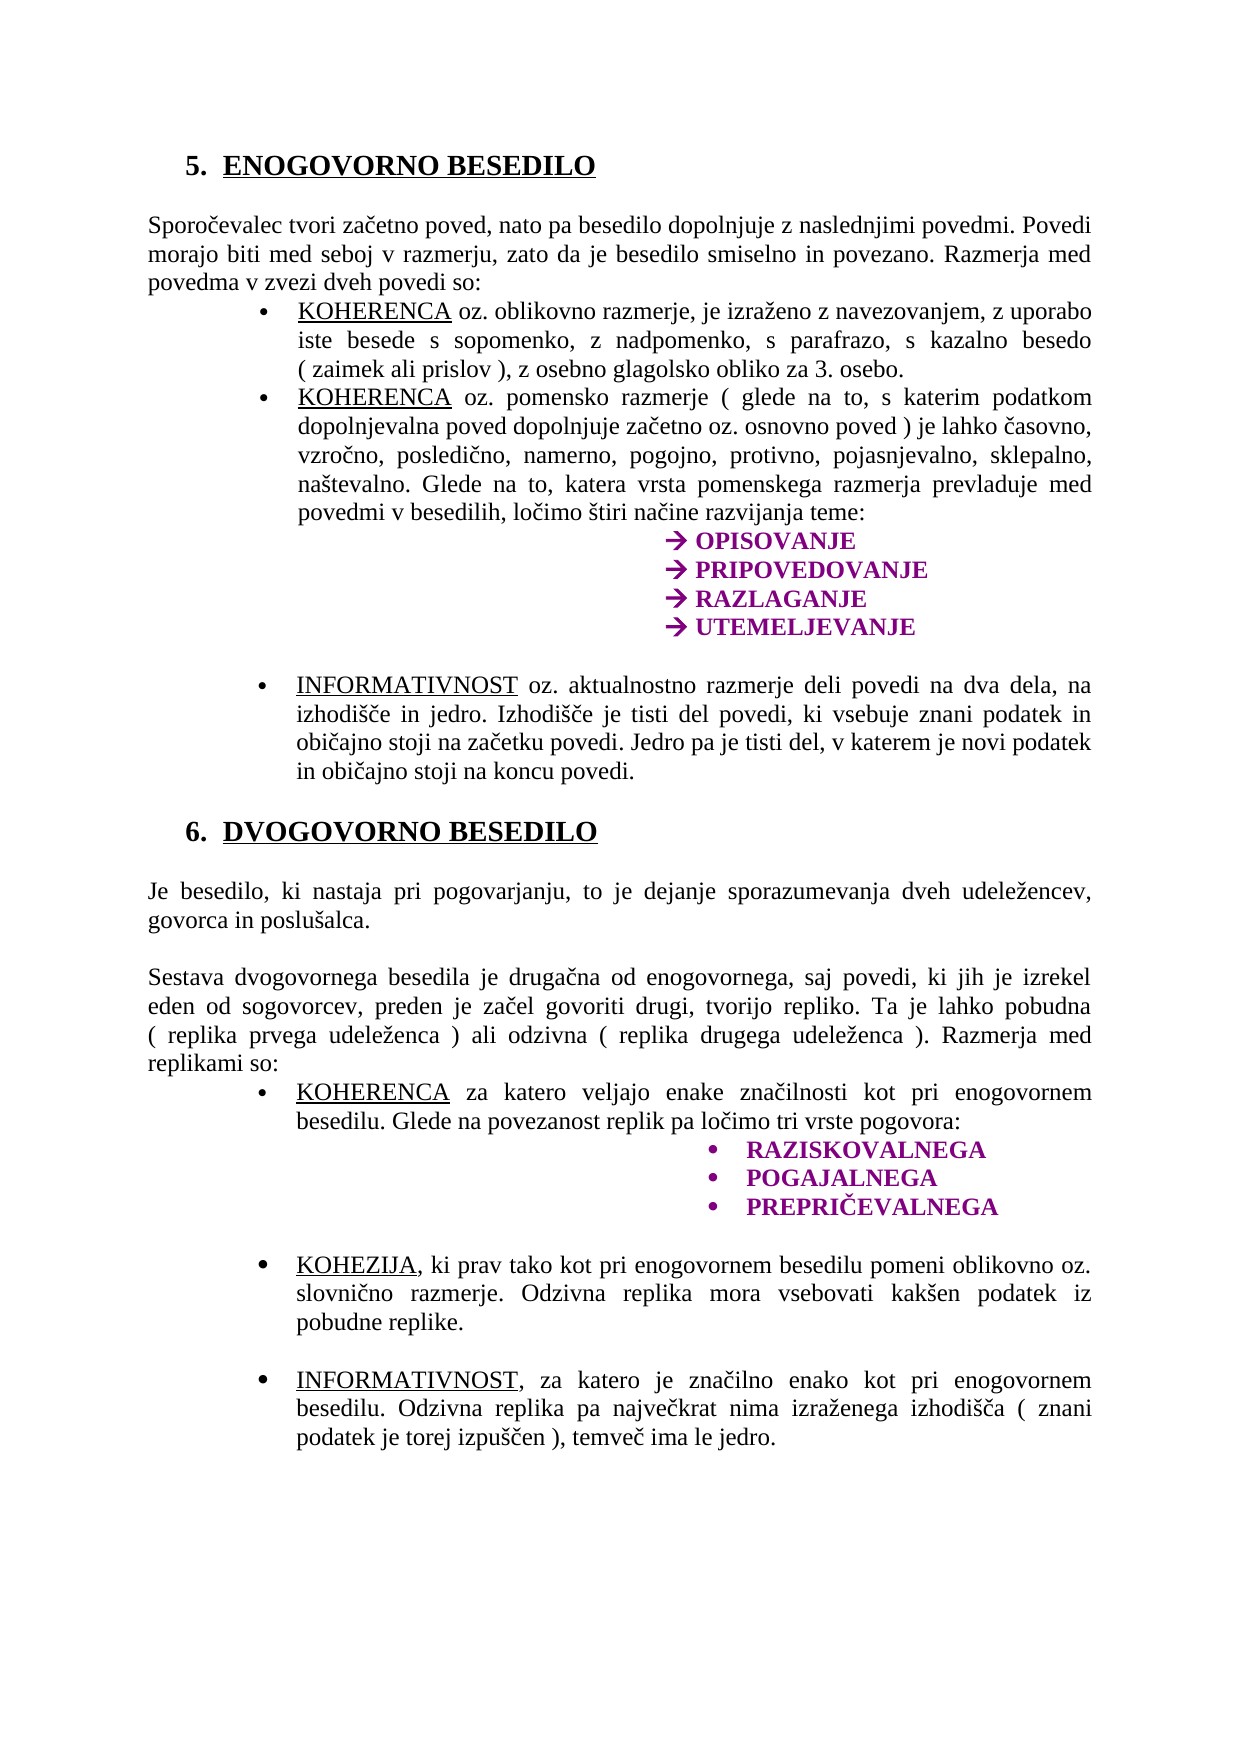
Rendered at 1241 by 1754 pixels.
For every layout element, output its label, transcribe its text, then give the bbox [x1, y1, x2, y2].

text  OPISOVANJE [664, 526, 1093, 555]
list KOHERENCA za katero veljajo enake značilnosti kot pri enogovornem besedilu. Glede na povezanost replik pa ločimo tri vrste pogovora: [258, 1077, 1093, 1135]
list DVOGOVORNO BESEDILO [185, 814, 1093, 847]
list KOHERENCA oz. oblikovno razmerje, je izraženo z navezovanjem, z uporabo iste besede s sopomenko, z nadpomenko, s parafrazo, s kazalno besedo ( zaimek ali prislov ), z osebno glagolsko obliko za 3. osebo. [260, 296, 1093, 382]
text Je besedilo, ki nastaja pri pogovarjanju, to je dejanje sporazumevanja dveh udeležencev, govorca in poslušalca. [148, 876, 1093, 933]
text  RAZLAGANJE [664, 584, 1093, 612]
list ENOGOVORNO BESEDILO [185, 148, 1093, 181]
list KOHEZIJA, ki prav tako kot pri enogovornem besedilu pomeni oblikovno oz. slovnično razmerje. Odzivna replika mora vsebovati kakšen podatek iz pobudne replike. [258, 1250, 1093, 1336]
list RAZISKOVALNEGA [708, 1135, 1093, 1163]
list INFORMATIVNOST oz. aktualnostno razmerje deli povedi na dva dela, na izhodišče in jedro. Izhodišče je tisti del povedi, ki vsebuje znani podatek in običajno stoji na začetku povedi. Jedro pa je tisti del, v katerem je novi podatek in običajno stoji na koncu povedi. [258, 670, 1093, 785]
text Sestava dvogovornega besedila je drugačna od enogovornega, saj povedi, ki jih je izrekel eden od sogovorcev, preden je začel govoriti drugi, tvorijo repliko. Ta je lahko pobudna ( replika prvega udeleženca ) ali odzivna ( replika drugega udeleženca ). Razmerja med replikami so: [148, 962, 1093, 1077]
list POGAJALNEGA [708, 1163, 1093, 1192]
list KOHERENCA oz. pomensko razmerje ( glede na to, s katerim podatkom dopolnjevalna poved dopolnjuje začetno oz. osnovno poved ) je lahko časovno, vzročno, posledično, namerno, pogojno, protivno, pojasnjevalno, sklepalno, naštevalno. Glede na to, katera vrsta pomenskega razmerja prevladuje med povedmi v besedilih, ločimo štiri načine razvijanja teme: [260, 382, 1093, 526]
list INFORMATIVNOST, za katero je značilno enako kot pri enogovornem besedilu. Odzivna replika pa največkrat nima izraženega izhodišča ( znani podatek je torej izpuščen ), temveč ima le jedro. [258, 1365, 1093, 1451]
text  PRIPOVEDOVANJE [664, 555, 1093, 584]
list PREPRIČEVALNEGA [708, 1192, 1093, 1221]
text Sporočevalec tvori začetno poved, nato pa besedilo dopolnjuje z naslednjimi povedmi. Povedi morajo biti med seboj v razmerju, zato da je besedilo smiselno in povezano. Razmerja med povedma v zvezi dveh povedi so: [148, 210, 1093, 296]
text  UTEMELJEVANJE [664, 612, 1093, 641]
